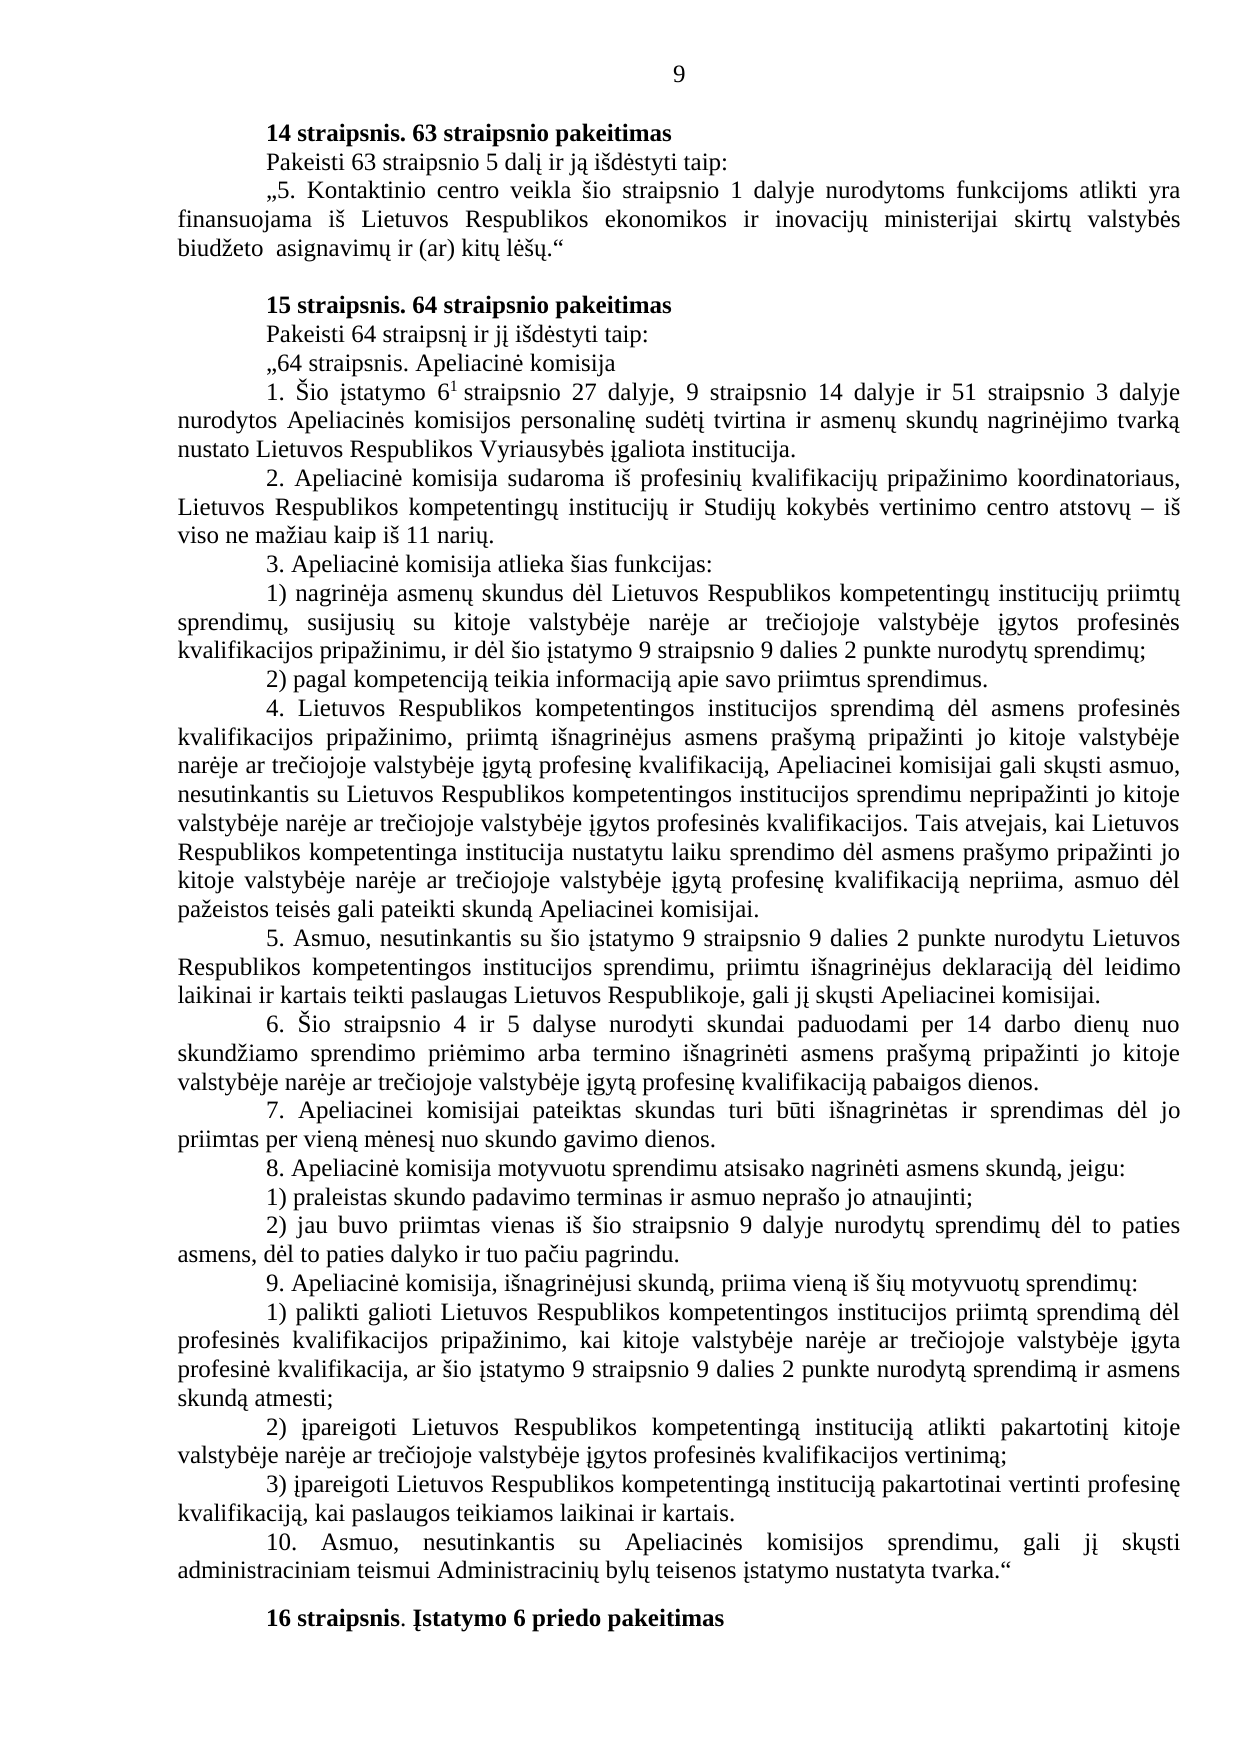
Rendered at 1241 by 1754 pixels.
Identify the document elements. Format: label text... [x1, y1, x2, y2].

text 2) įpareigoti Lietuvos Respublikos kompetentingą instituciją atlikti pakartotinį kitoje valstybėje narėje ar trečiojoje valstybėje įgytos profesinės kvalifikacijos vertinimą; [177, 1412, 1181, 1469]
text 1) praleistas skundo padavimo terminas ir asmuo neprašo jo atnaujinti; [177, 1182, 1181, 1211]
text 14 straipsnis. 63 straipsnio pakeitimas [177, 118, 1181, 147]
text Pakeisti 64 straipsnį ir jį išdėstyti taip: [177, 319, 1181, 348]
text 3. Apeliacinė komisija atlieka šias funkcijas: [177, 549, 1181, 578]
text 6. Šio straipsnio 4 ir 5 dalyse nurodyti skundai paduodami per 14 darbo dienų nuo skundžiamo sprendimo priėmimo arba termino išnagrinėti asmens prašymą pripažinti jo kitoje valstybėje narėje ar trečiojoje valstybėje įgytą profesinę kvalifikaciją pabaigos dienos. [177, 1009, 1181, 1096]
text 7. Apeliacinei komisijai pateiktas skundas turi būti išnagrinėtas ir sprendimas dėl jo priimtas per vieną mėnesį nuo skundo gavimo dienos. [177, 1096, 1181, 1153]
text 4. Lietuvos Respublikos kompetentingos institucijos sprendimą dėl asmens profesinės kvalifikacijos pripažinimo, priimtą išnagrinėjus asmens prašymą pripažinti jo kitoje valstybėje narėje ar trečiojoje valstybėje įgytą profesinę kvalifikaciją, Apeliacinei komisijai gali skųsti asmuo, nesutinkantis su Lietuvos Respublikos kompetentingos institucijos sprendimu nepripažinti jo kitoje valstybėje narėje ar trečiojoje valstybėje įgytos profesinės kvalifikacijos. Tais atvejais, kai Lietuvos Respublikos kompetentinga institucija nustatytu laiku sprendimo dėl asmens prašymo pripažinti jo kitoje valstybėje narėje ar trečiojoje valstybėje įgytą profesinę kvalifikaciją nepriima, asmuo dėl pažeistos teisės gali pateikti skundą Apeliacinei komisijai. [177, 693, 1181, 923]
text 2. Apeliacinė komisija sudaroma iš profesinių kvalifikacijų pripažinimo koordinatoriaus, Lietuvos Respublikos kompetentingų institucijų ir Studijų kokybės vertinimo centro atstovų – iš viso ne mažiau kaip iš 11 narių. [177, 463, 1181, 549]
text 2) jau buvo priimtas vienas iš šio straipsnio 9 dalyje nurodytų sprendimų dėl to paties asmens, dėl to paties dalyko ir tuo pačiu pagrindu. [177, 1211, 1181, 1268]
text 16 straipsnis. Įstatymo 6 priedo pakeitimas [177, 1603, 1181, 1632]
text 15 straipsnis. 64 straipsnio pakeitimas [177, 291, 1181, 319]
text 1) nagrinėja asmenų skundus dėl Lietuvos Respublikos kompetentingų institucijų priimtų sprendimų, susijusių su kitoje valstybėje narėje ar trečiojoje valstybėje įgytos profesinės kvalifikacijos pripažinimu, ir dėl šio įstatymo 9 straipsnio 9 dalies 2 punkte nurodytų sprendimų; [177, 578, 1181, 664]
text „64 straipsnis. Apeliacinė komisija [177, 348, 1181, 377]
text 10. Asmuo, nesutinkantis su Apeliacinės komisijos sprendimu, gali jį skųsti administraciniam teismui Administracinių bylų teisenos įstatymo nustatyta tvarka.“ [177, 1527, 1181, 1584]
text Pakeisti 63 straipsnio 5 dalį ir ją išdėstyti taip: [177, 147, 1181, 176]
text 1) palikti galioti Lietuvos Respublikos kompetentingos institucijos priimtą sprendimą dėl profesinės kvalifikacijos pripažinimo, kai kitoje valstybėje narėje ar trečiojoje valstybėje įgyta profesinė kvalifikacija, ar šio įstatymo 9 straipsnio 9 dalies 2 punkte nurodytą sprendimą ir asmens skundą atmesti; [177, 1297, 1181, 1412]
text 3) įpareigoti Lietuvos Respublikos kompetentingą instituciją pakartotinai vertinti profesinę kvalifikaciją, kai paslaugos teikiamos laikinai ir kartais. [177, 1469, 1181, 1527]
text 9. Apeliacinė komisija, išnagrinėjusi skundą, priima vieną iš šių motyvuotų sprendimų: [177, 1268, 1181, 1297]
text 2) pagal kompetenciją teikia informaciją apie savo priimtus sprendimus. [177, 664, 1181, 693]
text „5. Kontaktinio centro veikla šio straipsnio 1 dalyje nurodytoms funkcijoms atlikti yra finansuojama iš Lietuvos Respublikos ekonomikos ir inovacijų ministerijai skirtų valstybės biudžeto asignavimų ir (ar) kitų lėšų.“ [177, 176, 1181, 262]
text 8. Apeliacinė komisija motyvuotu sprendimu atsisako nagrinėti asmens skundą, jeigu: [177, 1153, 1181, 1182]
text 1. Šio įstatymo 61 straipsnio 27 dalyje, 9 straipsnio 14 dalyje ir 51 straipsnio 3 dalyje nurodytos Apeliacinės komisijos personalinę sudėtį tvirtina ir asmenų skundų nagrinėjimo tvarką nustato Lietuvos Respublikos Vyriausybės įgaliota institucija. [177, 377, 1181, 463]
text 5. Asmuo, nesutinkantis su šio įstatymo 9 straipsnio 9 dalies 2 punkte nurodytu Lietuvos Respublikos kompetentingos institucijos sprendimu, priimtu išnagrinėjus deklaraciją dėl leidimo laikinai ir kartais teikti paslaugas Lietuvos Respublikoje, gali jį skųsti Apeliacinei komisijai. [177, 923, 1181, 1009]
